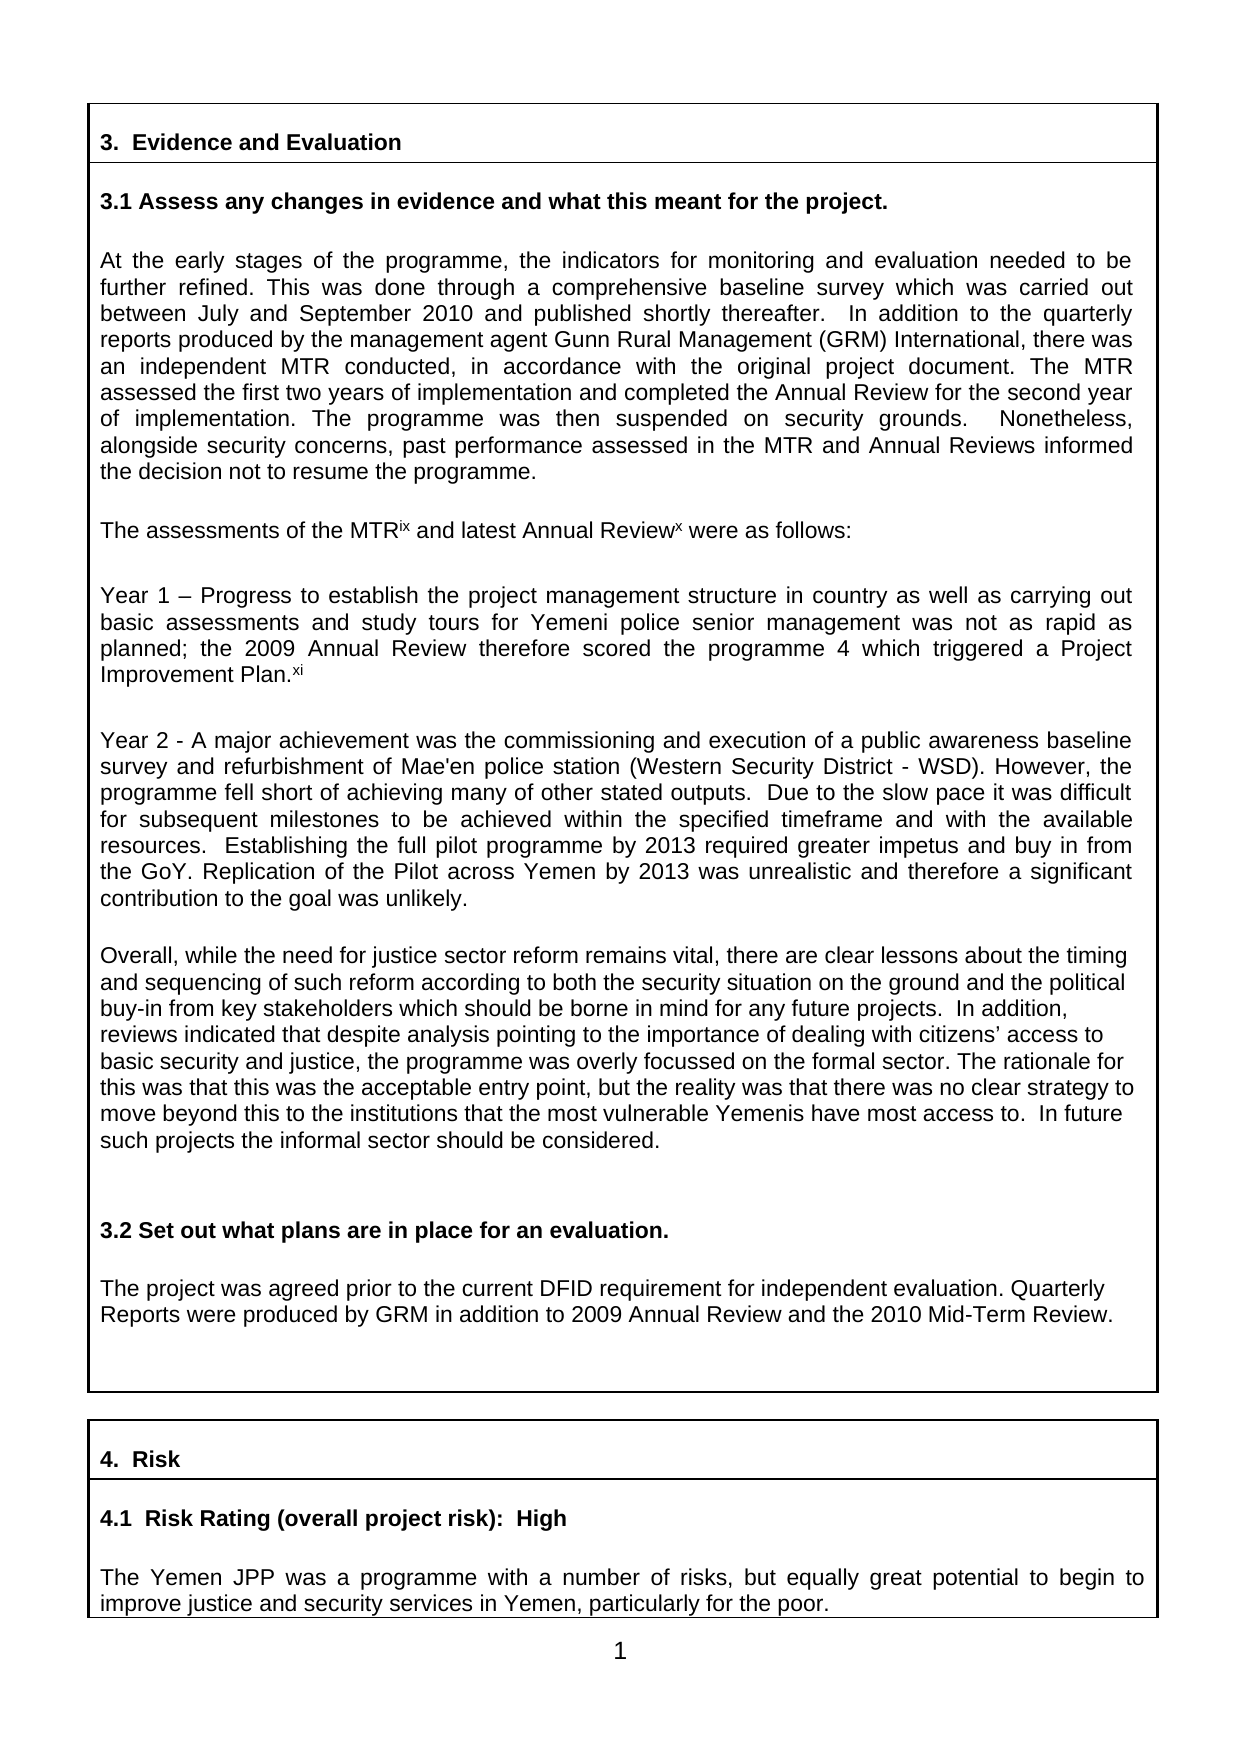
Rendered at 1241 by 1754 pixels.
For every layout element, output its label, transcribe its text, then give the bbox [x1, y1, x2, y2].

table_cell 3.1 Assess any changes in evidence and what this meant for the project. At the early stages of the programme, the indicators for monitoring and evaluation needed to be further refined. This was done through a comprehensive baseline survey which was carried out between July and September 2010 and published shortly thereafter. In addition to the quarterly reports produced by the management agent Gunn Rural Management (GRM) International, there was an independent MTR conducted, in accordance with the original project document. The MTR assessed the first two years of implementation and completed the Annual Review for the second year of implementation. The programme was then suspended on security grounds. Nonetheless, alongside security concerns, past performance assessed in the MTR and Annual Reviews informed the decision not to resume the programme. The assessments of the MTR and latest Annual Review were as follows: Year 1 – Progress to establish the project management structure in country as well as carrying out basic assessments and study tours for Yemeni police senior management was not as rapid as planned; the 2009 Annual Review therefore scored the programme 4 which triggered a Project Improvement Plan. Year 2 - A major achievement was the commissioning and execution of a public awareness baseline survey and refurbishment of Mae'en police station (Western Security District - WSD). However, the programme fell short of achieving many of other stated outputs. Due to the slow pace it was difficult for subsequent milestones to be achieved within the specified timeframe and with the available resources. Establishing the full pilot programme by 2013 required greater impetus and buy in from the GoY. Replication of the Pilot across Yemen by 2013 was unrealistic and therefore a significant contribution to the goal was unlikely. Overall, while the need for justice sector reform remains vital, there are clear lessons about the timing and sequencing of such reform according to both the security situation on the ground and the political buy-in from key stakeholders which should be borne in mind for any future projects. In addition, reviews indicated that despite analysis pointing to the importance of dealing with citizens’ access to basic security and justice, the programme was overly focussed on the formal sector. The rationale for this was that this was the acceptable entry point, but the reality was that there was no clear strategy to move beyond this to the institutions that the most vulnerable Yemenis have most access to. In future such projects the informal sector should be considered. 3.2 Set out what plans are in place for an evaluation. The project was agreed prior to the current DFID requirement for independent evaluation. Quarterly Reports were produced by GRM in addition to 2009 Annual Review and the 2010 Mid-Term Review. [90, 163, 1156, 1391]
table_header 3. Evidence and Evaluation [90, 104, 1156, 162]
table_cell 4.1 Risk Rating (overall project risk): High The Yemen JPP was a programme with a number of risks, but equally great potential to begin to improve justice and security services in Yemen, particularly for the poor. [90, 1480, 1156, 1616]
table_header 4. Risk [90, 1421, 1156, 1478]
